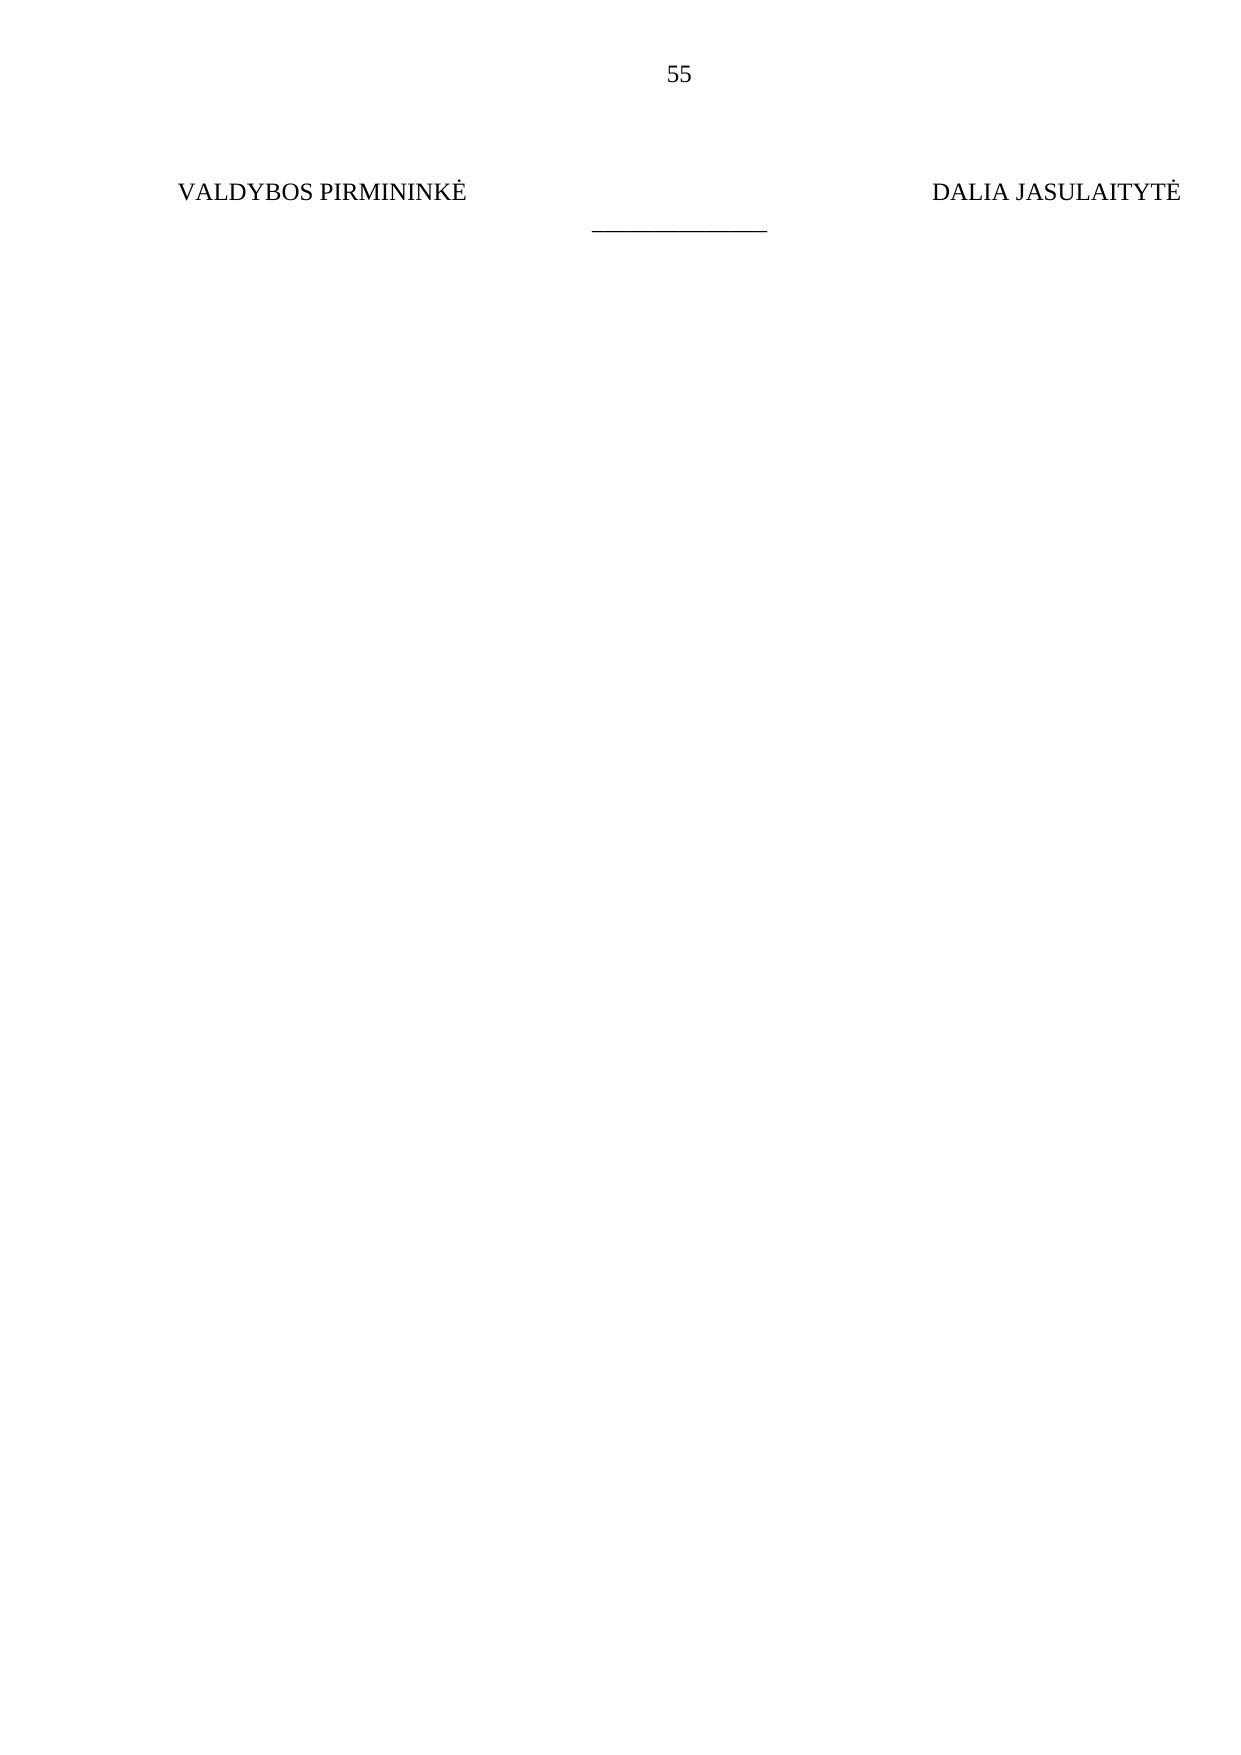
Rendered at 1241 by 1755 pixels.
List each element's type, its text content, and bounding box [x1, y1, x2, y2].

text VALDYBOS PIRMININKĖ DALIA JASULAITYTĖ [177, 177, 1181, 206]
text ______________ [177, 206, 1181, 235]
